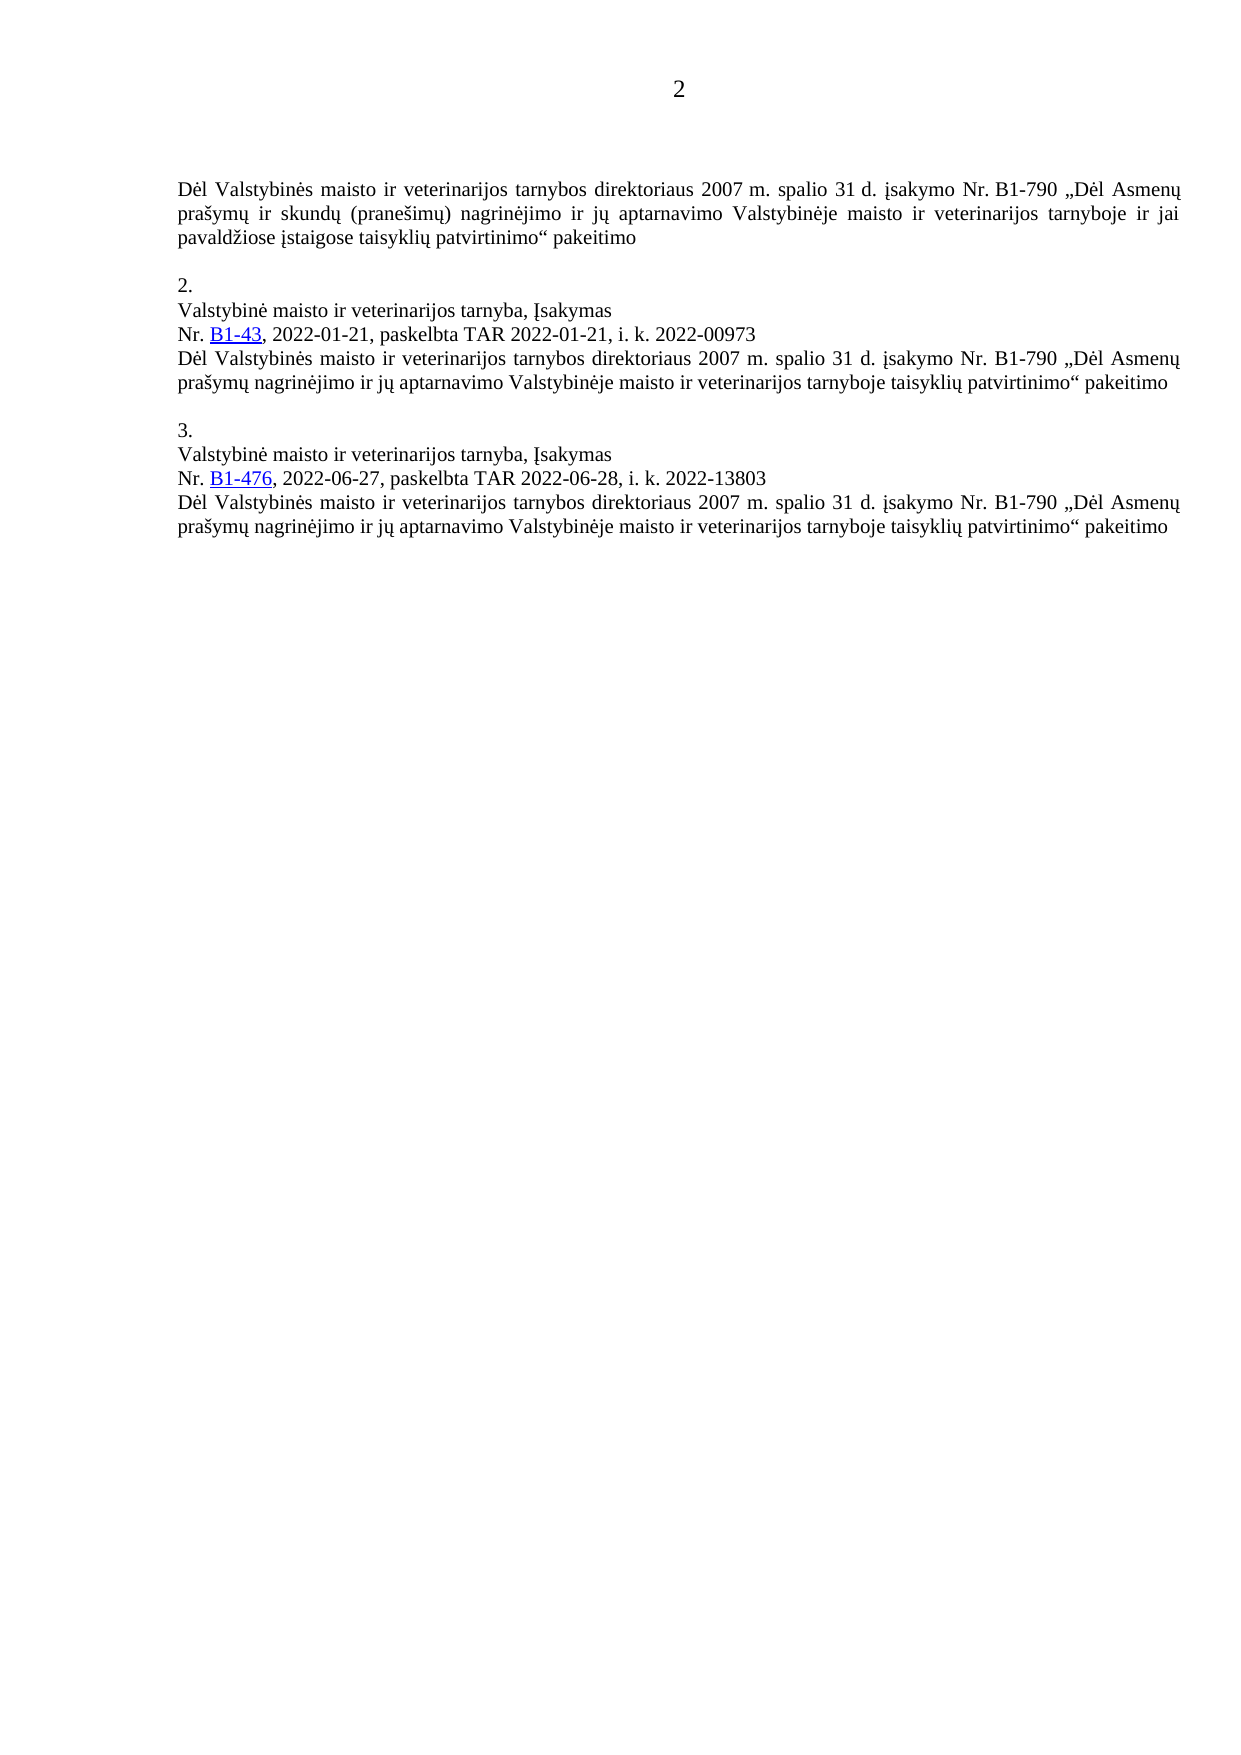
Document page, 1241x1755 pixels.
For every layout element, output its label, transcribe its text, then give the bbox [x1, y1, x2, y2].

text 3. [177, 418, 1181, 442]
text Nr. B1-43, 2022-01-21, paskelbta TAR 2022-01-21, i. k. 2022-00973 [177, 322, 1181, 346]
text Valstybinė maisto ir veterinarijos tarnyba, Įsakymas [177, 442, 1181, 466]
text Dėl Valstybinės maisto ir veterinarijos tarnybos direktoriaus 2007 m. spalio 31 d. įsakymo Nr. B1-790 „Dėl Asmenų prašymų ir skundų (pranešimų) nagrinėjimo ir jų aptarnavimo Valstybinėje maisto ir veterinarijos tarnyboje ir jai pavaldžiose įstaigose taisyklių patvirtinimo“ pakeitimo [177, 177, 1181, 249]
text 2. [177, 273, 1181, 297]
text Valstybinė maisto ir veterinarijos tarnyba, Įsakymas [177, 297, 1181, 322]
text Nr. B1-476, 2022-06-27, paskelbta TAR 2022-06-28, i. k. 2022-13803 [177, 466, 1181, 490]
text Dėl Valstybinės maisto ir veterinarijos tarnybos direktoriaus 2007 m. spalio 31 d. įsakymo Nr. B1-790 „Dėl Asmenų prašymų nagrinėjimo ir jų aptarnavimo Valstybinėje maisto ir veterinarijos tarnyboje taisyklių patvirtinimo“ pakeitimo [177, 490, 1181, 538]
text Dėl Valstybinės maisto ir veterinarijos tarnybos direktoriaus 2007 m. spalio 31 d. įsakymo Nr. B1-790 „Dėl Asmenų prašymų nagrinėjimo ir jų aptarnavimo Valstybinėje maisto ir veterinarijos tarnyboje taisyklių patvirtinimo“ pakeitimo [177, 346, 1181, 394]
